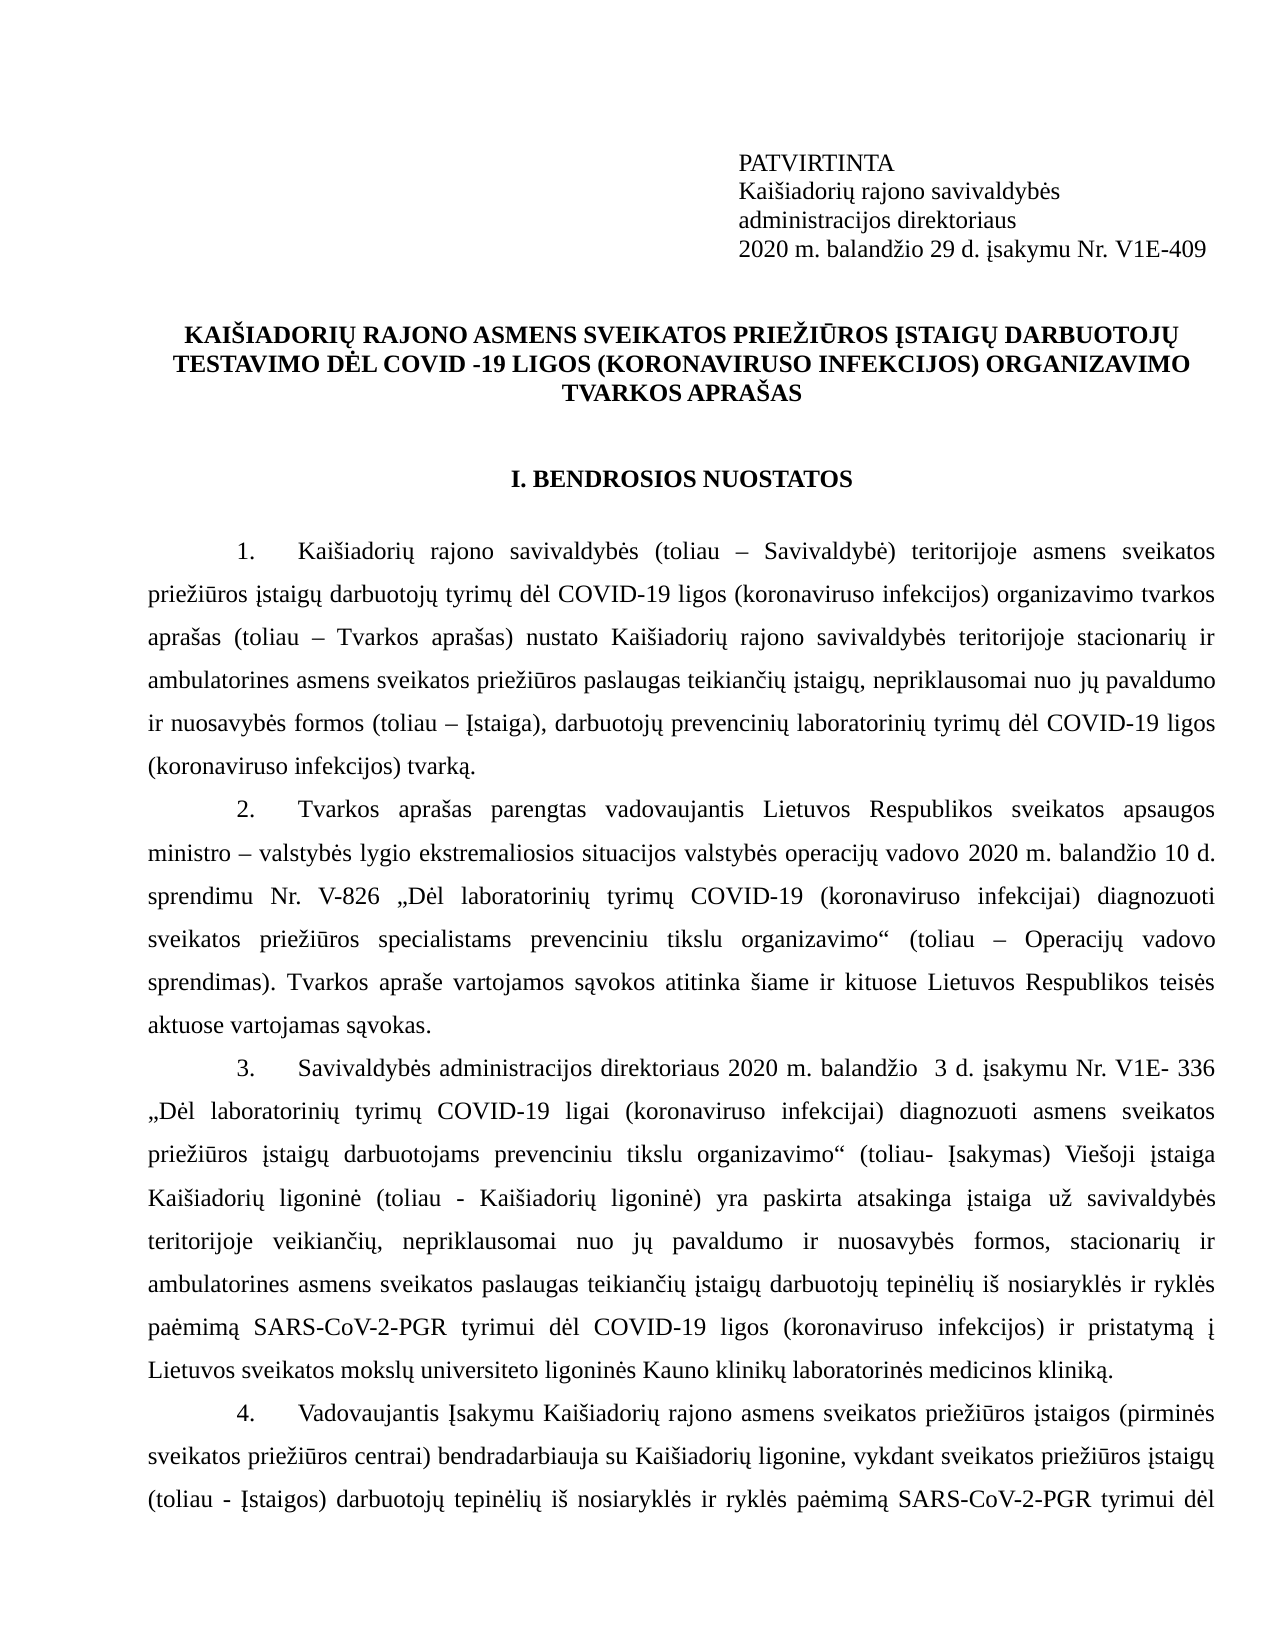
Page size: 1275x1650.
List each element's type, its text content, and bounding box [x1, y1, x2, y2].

text Kaišiadorių rajono savivaldybės [148, 176, 1216, 205]
text 2020 m. balandžio 29 d. įsakymu Nr. V1E-409 [148, 234, 1216, 263]
text 1. Kaišiadorių rajono savivaldybės (toliau – Savivaldybė) teritorijoje asmens sveikatos priežiūros įstaigų darbuotojų tyrimų dėl COVID-19 ligos (koronaviruso infekcijos) organizavimo tvarkos aprašas (toliau – Tvarkos aprašas) nustato Kaišiadorių rajono savivaldybės teritorijoje stacionarių ir ambulatorines asmens sveikatos priežiūros paslaugas teikiančių įstaigų, nepriklausomai nuo jų pavaldumo ir nuosavybės formos (toliau – Įstaiga), darbuotojų prevencinių laboratorinių tyrimų dėl COVID-19 ligos (koronaviruso infekcijos) tvarką. [148, 536, 1216, 780]
text 4. Vadovaujantis Įsakymu Kaišiadorių rajono asmens sveikatos priežiūros įstaigos (pirminės sveikatos priežiūros centrai) bendradarbiauja su Kaišiadorių ligonine, vykdant sveikatos priežiūros įstaigų (toliau - Įstaigos) darbuotojų tepinėlių iš nosiaryklės ir ryklės paėmimą SARS-CoV-2-PGR tyrimui dėl [148, 1398, 1216, 1513]
text 2. Tvarkos aprašas parengtas vadovaujantis Lietuvos Respublikos sveikatos apsaugos ministro – valstybės lygio ekstremaliosios situacijos valstybės operacijų vadovo 2020 m. balandžio 10 d. sprendimu Nr. V-826 „Dėl laboratorinių tyrimų COVID-19 (koronaviruso infekcijai) diagnozuoti sveikatos priežiūros specialistams prevenciniu tikslu organizavimo“ (toliau – Operacijų vadovo sprendimas). Tvarkos apraše vartojamos sąvokos atitinka šiame ir kituose Lietuvos Respublikos teisės aktuose vartojamas sąvokas. [148, 794, 1216, 1039]
text I. BENDROSIOS NUOSTATOS [148, 464, 1216, 493]
text KAIŠIADORIŲ RAJONO ASMENS SVEIKATOS PRIEŽIŪROS ĮSTAIGŲ DARBUOTOJŲ TESTAVIMO DĖL COVID -19 LIGOS (KORONAVIRUSO INFEKCIJOS) ORGANIZAVIMO TVARKOS APRAŠAS [148, 320, 1216, 406]
text administracijos direktoriaus [148, 205, 1216, 234]
text PATVIRTINTA [148, 148, 1216, 176]
text 3. Savivaldybės administracijos direktoriaus 2020 m. balandžio 3 d. įsakymu Nr. V1E- 336 „Dėl laboratorinių tyrimų COVID-19 ligai (koronaviruso infekcijai) diagnozuoti asmens sveikatos priežiūros įstaigų darbuotojams prevenciniu tikslu organizavimo“ (toliau- Įsakymas) Viešoji įstaiga Kaišiadorių ligoninė (toliau - Kaišiadorių ligoninė) yra paskirta atsakinga įstaiga už savivaldybės teritorijoje veikiančių, nepriklausomai nuo jų pavaldumo ir nuosavybės formos, stacionarių ir ambulatorines asmens sveikatos paslaugas teikiančių įstaigų darbuotojų tepinėlių iš nosiaryklės ir ryklės paėmimą SARS-CoV-2-PGR tyrimui dėl COVID-19 ligos (koronaviruso infekcijos) ir pristatymą į Lietuvos sveikatos mokslų universiteto ligoninės Kauno klinikų laboratorinės medicinos kliniką. [148, 1053, 1216, 1384]
